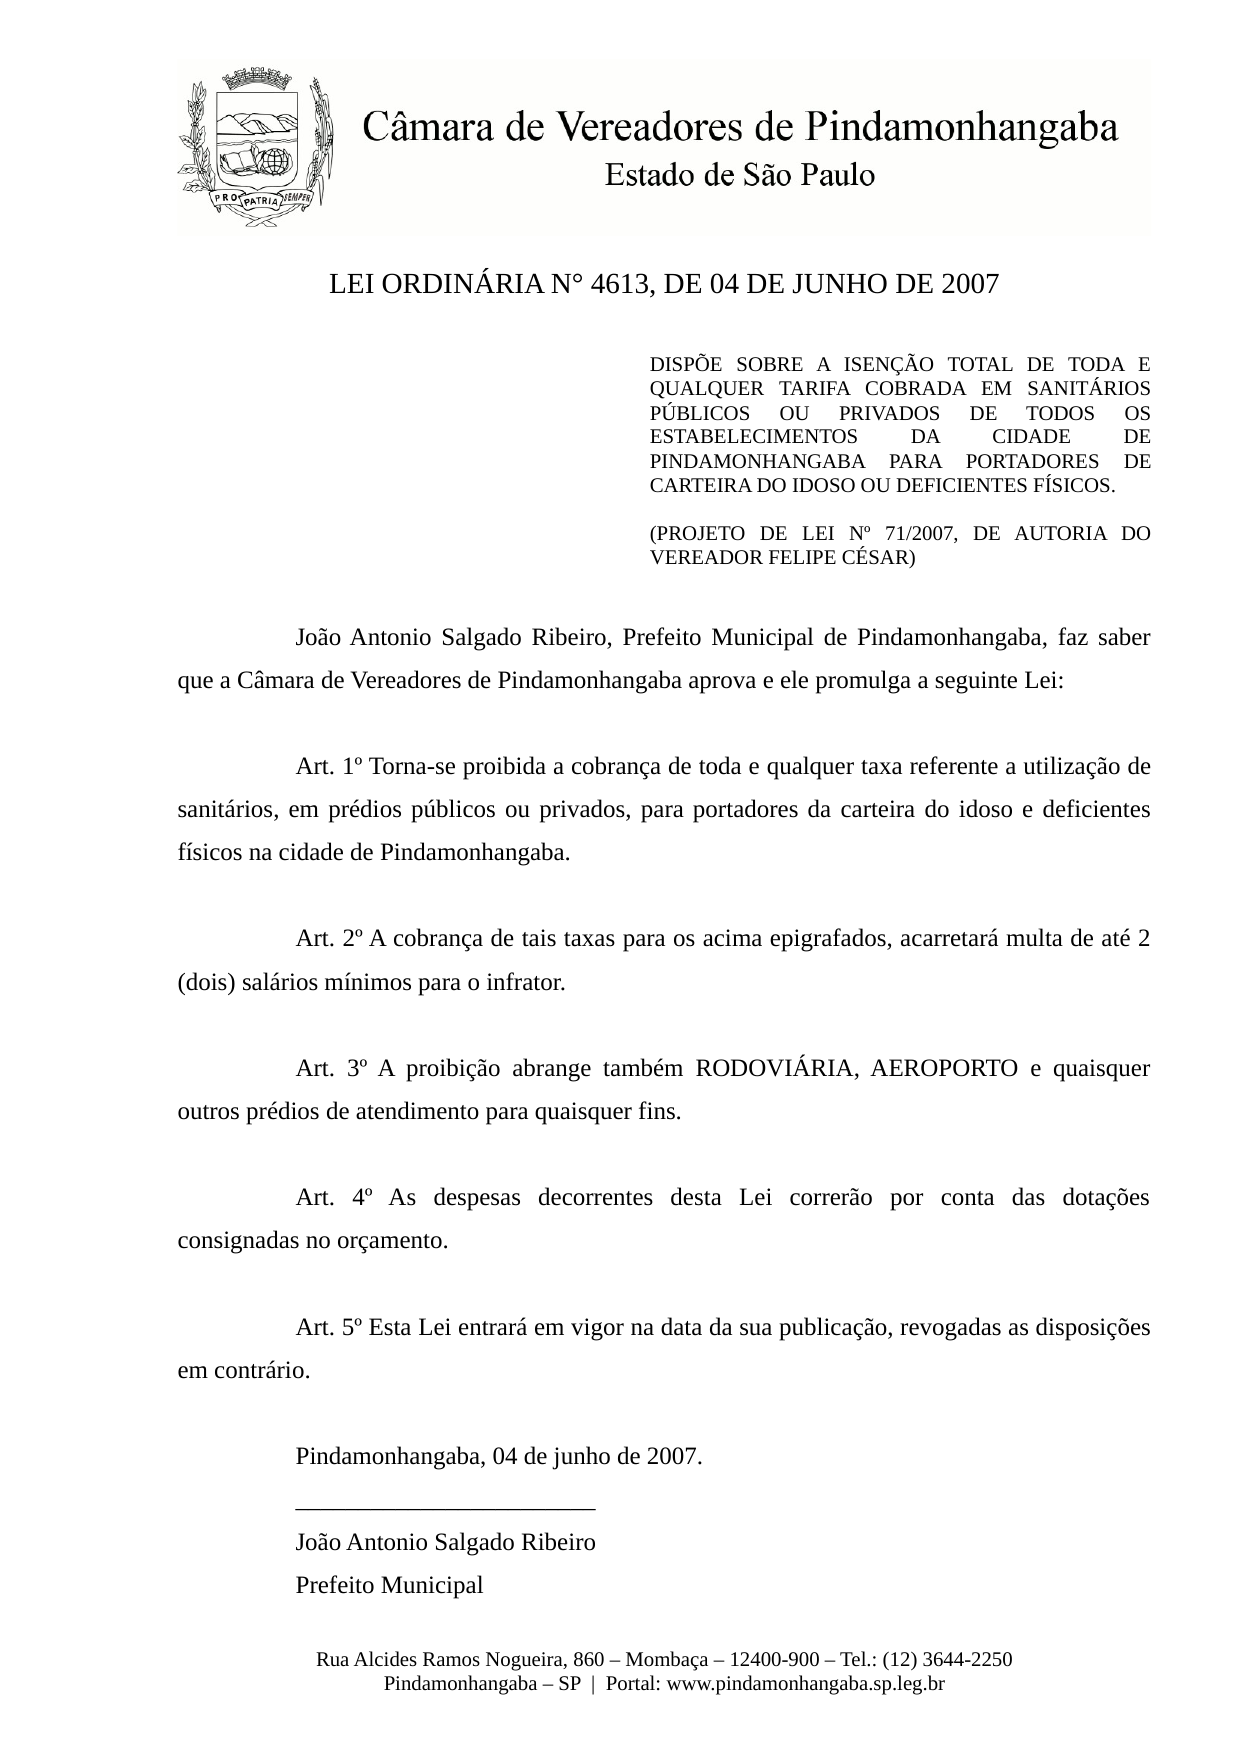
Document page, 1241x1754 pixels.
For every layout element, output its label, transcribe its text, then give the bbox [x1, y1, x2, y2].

text (Projeto de Lei nº 71/2007, de autoria do Vereador Felipe César) [649, 521, 1152, 569]
picture [177, 59, 1152, 236]
text Art. 2º A cobrança de tais taxas para os acima epigrafados, acarretará multa de até 2 (dois) salários mínimos para o infrator. [177, 923, 1152, 995]
text DISPÕE SOBRE A ISENÇÃO TOTAL DE TODA E QUALQUER TARIFA COBRADA EM SANITÁRIOS PÚBLICOS OU PRIVADOS DE TODOS OS ESTABELECIMENTOS DA CIDADE DE PINDAMONHANGABA PARA PORTADORES DE CARTEIRA DO IDOSO OU DEFICIENTES FÍSICOS. [649, 352, 1152, 497]
text ________________________ [177, 1484, 1152, 1513]
text Pindamonhangaba, 04 de junho de 2007. [177, 1441, 1152, 1470]
text Art. 4º As despesas decorrentes desta Lei correrão por conta das dotações consignadas no orçamento. [177, 1182, 1152, 1254]
text Art. 5º Esta Lei entrará em vigor na data da sua publicação, revogadas as disposições em contrário. [177, 1312, 1152, 1383]
text Art. 1º Torna-se proibida a cobrança de toda e qualquer taxa referente a utilização de sanitários, em prédios públicos ou privados, para portadores da carteira do idoso e deficientes físicos na cidade de Pindamonhangaba. [177, 751, 1152, 866]
text Art. 3º A proibição abrange também RODOVIÁRIA, AEROPORTO e quaisquer outros prédios de atendimento para quaisquer fins. [177, 1053, 1152, 1125]
text João Antonio Salgado Ribeiro [177, 1527, 1152, 1556]
text LEI ORDINÁRIA N° 4613, de 04 de junho de 2007 [177, 266, 1152, 299]
text João Antonio Salgado Ribeiro, Prefeito Municipal de Pindamonhangaba, faz saber que a Câmara de Vereadores de Pindamonhangaba aprova e ele promulga a seguinte Lei: [177, 622, 1152, 693]
text Prefeito Municipal [177, 1570, 1152, 1599]
